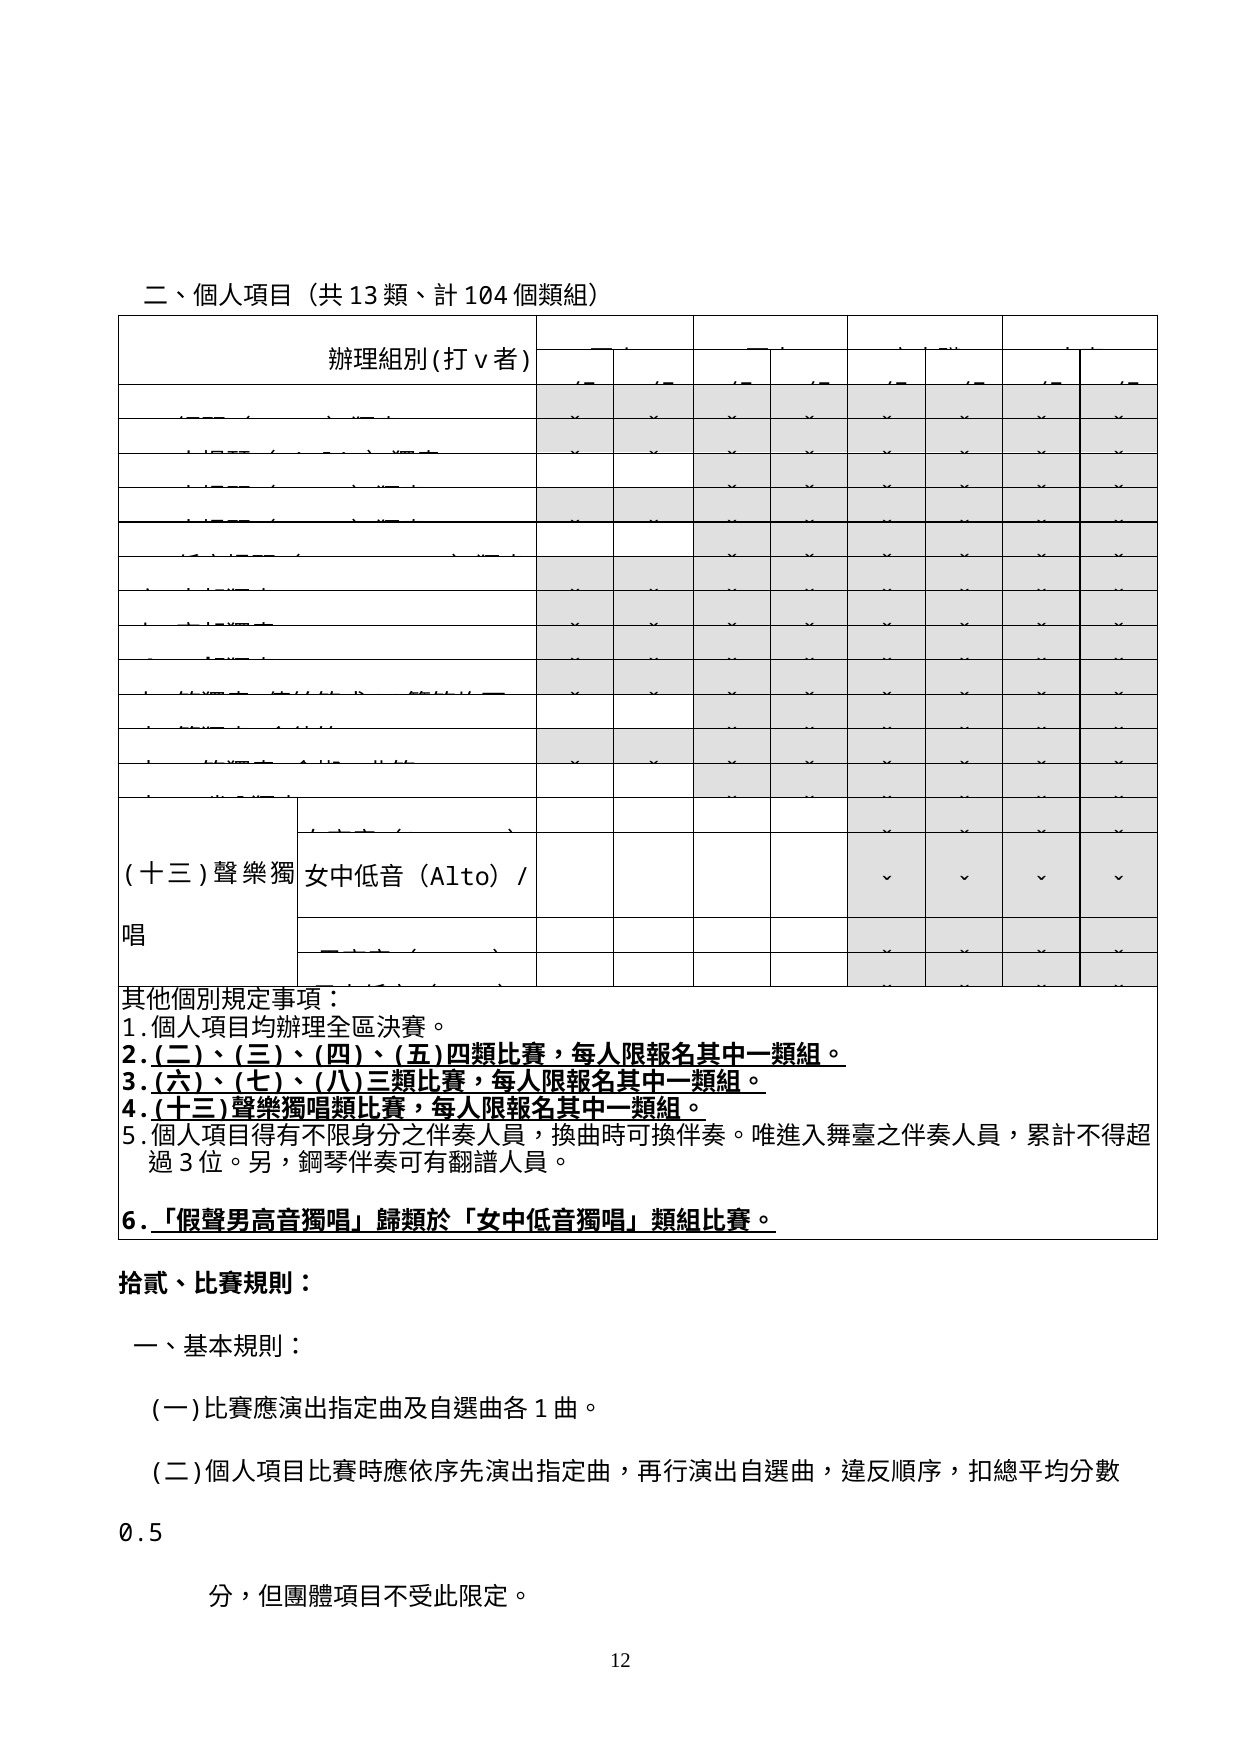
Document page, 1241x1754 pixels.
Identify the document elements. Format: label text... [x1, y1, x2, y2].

table_cell ˇ [926, 798, 1002, 832]
table_cell [537, 833, 613, 917]
table_header 國中 [694, 316, 847, 349]
table_cell ˇ [1003, 557, 1079, 590]
table_cell ˇ [1081, 764, 1157, 797]
table_cell (四)大提琴（Cello）獨奏 [119, 488, 536, 521]
table_cell ˇ [1081, 591, 1157, 625]
table_cell ˇ [614, 729, 693, 763]
table_cell ˇ [848, 523, 925, 556]
table_cell [537, 918, 613, 952]
table_cell ˇ [771, 591, 847, 625]
text (二)個人項目比賽時應依序先演出指定曲，再行演出自選曲，違反順序，扣總平均分數0.5 [118, 1428, 1122, 1553]
table_cell ˇ [694, 488, 770, 521]
table_cell ˇ [694, 591, 770, 625]
table_cell ˇ [771, 419, 847, 452]
table_cell [614, 953, 693, 986]
table_cell ˇ [1081, 660, 1157, 694]
table_cell [694, 918, 770, 952]
table_header 辦理組別(打v者) 比賽類別 [119, 316, 536, 383]
table_cell [771, 953, 847, 986]
table_cell [771, 798, 847, 832]
table_cell (十三)聲樂獨唱 [119, 798, 297, 986]
table_cell ˇ [848, 385, 925, 418]
table_cell A組 [1003, 350, 1079, 383]
table_cell ˇ [1081, 385, 1157, 418]
table_cell [614, 523, 693, 556]
table_cell ˇ [926, 953, 1002, 986]
table_cell ˇ [537, 591, 613, 625]
table_cell ˇ [926, 660, 1002, 694]
table_cell (八)二胡獨奏 [119, 626, 536, 659]
table_cell [614, 695, 693, 728]
table_cell ˇ [848, 591, 925, 625]
table_cell ˇ [848, 488, 925, 521]
table_cell ˇ [848, 833, 925, 917]
table_cell ˇ [771, 488, 847, 521]
table_cell B組 [1081, 350, 1157, 383]
table_cell A組 [694, 350, 770, 383]
table_cell ˇ [537, 385, 613, 418]
table_cell ˇ [848, 953, 925, 986]
table_cell A組 [848, 350, 925, 383]
table_cell [537, 798, 613, 832]
table_header 高中職 [848, 316, 1002, 349]
table_cell (五)低音提琴（Contrabass）獨奏 [119, 523, 536, 556]
table_cell B組 [614, 350, 693, 383]
table_cell ˇ [694, 626, 770, 659]
table_cell ˇ [614, 488, 693, 521]
table_cell ˇ [926, 729, 1002, 763]
table_cell ˇ [614, 419, 693, 452]
table_cell [614, 798, 693, 832]
table_cell ˇ [1003, 660, 1079, 694]
table_cell [614, 833, 693, 917]
table_cell ˇ [926, 833, 1002, 917]
table_cell ˇ [537, 660, 613, 694]
table_cell (九)笙獨奏(傳統笙或36簧笙均可) [119, 660, 536, 694]
table_cell (十二)嗩吶獨奏 [119, 764, 536, 797]
table_cell ˇ [694, 729, 770, 763]
table_cell (六)中胡獨奏 [119, 557, 536, 590]
table_cell ˇ [1081, 695, 1157, 728]
table_cell ˇ [1003, 953, 1079, 986]
table_cell B組 [771, 350, 847, 383]
table_cell (三)中提琴（Viola）獨奏 [119, 454, 536, 487]
table_cell ˇ [771, 660, 847, 694]
table_cell ˇ [771, 523, 847, 556]
table_cell (一)鋼琴（Piano）獨奏 [119, 385, 536, 418]
table_cell ˇ [926, 918, 1002, 952]
table_cell ˇ [926, 419, 1002, 452]
table_cell ˇ [1003, 695, 1079, 728]
table_cell ˇ [1003, 488, 1079, 521]
table_cell [771, 918, 847, 952]
table_cell ˇ [1003, 523, 1079, 556]
table_cell ˇ [848, 918, 925, 952]
table_cell 女中低音（Alto）/ 假聲男高音（Countertenor） [298, 833, 536, 917]
table_cell ˇ [694, 419, 770, 452]
table_cell ˇ [537, 419, 613, 452]
table_cell ˇ [1081, 557, 1157, 590]
table_cell ˇ [694, 764, 770, 797]
table_cell ˇ [694, 523, 770, 556]
table_cell ˇ [614, 626, 693, 659]
table_cell [694, 833, 770, 917]
table_cell ˇ [1003, 918, 1079, 952]
table_cell 男中低音（Bass） [298, 953, 536, 986]
table_cell ˇ [1003, 833, 1079, 917]
table_cell ˇ [848, 419, 925, 452]
table_cell ˇ [1003, 626, 1079, 659]
table_cell ˇ [537, 729, 613, 763]
table_cell ˇ [771, 385, 847, 418]
table_cell ˇ [694, 454, 770, 487]
table_cell ˇ [848, 729, 925, 763]
table_header 國小 [537, 316, 693, 349]
table_cell ˇ [926, 454, 1002, 487]
table_cell ˇ [537, 488, 613, 521]
table_cell [614, 918, 693, 952]
table_cell ˇ [1081, 953, 1157, 986]
table_cell ˇ [848, 764, 925, 797]
table_cell ˇ [614, 591, 693, 625]
table_cell ˇ [848, 557, 925, 590]
table_cell ˇ [694, 385, 770, 418]
table_cell ˇ [926, 385, 1002, 418]
table_cell ˇ [614, 660, 693, 694]
table_cell ˇ [771, 454, 847, 487]
text 一、基本規則： [118, 1303, 1122, 1365]
table_cell ˇ [771, 764, 847, 797]
table_cell ˇ [694, 557, 770, 590]
table_cell [537, 695, 613, 728]
table_cell ˇ [926, 557, 1002, 590]
table_cell (十一)笛獨奏(含梆、曲笛) [119, 729, 536, 763]
table_header 大專 [1003, 316, 1157, 349]
table_cell ˇ [848, 798, 925, 832]
table_cell ˇ [1081, 918, 1157, 952]
table_cell ˇ [771, 729, 847, 763]
table_cell 男高音（Tenor） [298, 918, 536, 952]
table_cell A組 [537, 350, 613, 383]
table_cell ˇ [926, 591, 1002, 625]
table_cell [537, 953, 613, 986]
table_cell ˇ [694, 660, 770, 694]
table_cell ˇ [1081, 833, 1157, 917]
table_cell ˇ [848, 454, 925, 487]
table_cell ˇ [1003, 419, 1079, 452]
table_cell ˇ [1081, 488, 1157, 521]
table_cell [614, 454, 693, 487]
table_cell ˇ [1081, 454, 1157, 487]
table_cell ˇ [848, 660, 925, 694]
table_cell ˇ [537, 557, 613, 590]
table_cell ˇ [1081, 798, 1157, 832]
table_cell ˇ [537, 626, 613, 659]
table_cell ˇ [1081, 729, 1157, 763]
table_cell B組 [926, 350, 1002, 383]
table_cell ˇ [1081, 523, 1157, 556]
table_cell 女高音（Soprano） [298, 798, 536, 832]
text (一)比賽應演出指定曲及自選曲各1曲。 [118, 1365, 1122, 1428]
table_cell ˇ [926, 695, 1002, 728]
table_cell 其他個別規定事項： 1.個人項目均辦理全區決賽。 2.(二)、(三)、(四)、(五)四類比賽，每人限報名其中一類組。 3.(六)、(七)、(八)三類比賽，每人限報名其中一類組。 4.(十三)聲樂獨唱類比賽，每人限報名其中一類組。 5.個人項目得有不限身分之伴奏人員，換曲時可換伴奏。唯進入舞臺之伴奏人員，累計不得超過3位。另，鋼琴伴奏可有翻譜人員。 6.「假聲男高音獨唱」歸類於「女中低音獨唱」類組比賽。 [119, 987, 1157, 1239]
table_cell ˇ [1081, 626, 1157, 659]
text 分，但團體項目不受此限定。 [118, 1553, 1122, 1615]
table_cell ˇ [1003, 591, 1079, 625]
table_cell ˇ [1081, 419, 1157, 452]
table_cell ˇ [1003, 454, 1079, 487]
table_cell [537, 454, 613, 487]
table_cell ˇ [926, 488, 1002, 521]
table_cell ˇ [848, 695, 925, 728]
text 二、個人項目（共13類、計104個類組） [118, 252, 1122, 314]
text 拾貳、比賽規則： [118, 1240, 1122, 1303]
table_cell (十)簫獨奏(含律笛) [119, 695, 536, 728]
table_cell [537, 764, 613, 797]
table_cell ˇ [614, 557, 693, 590]
table_cell ˇ [1003, 764, 1079, 797]
table_cell [537, 523, 613, 556]
table_cell ˇ [771, 695, 847, 728]
table_cell [694, 798, 770, 832]
table_cell ˇ [771, 557, 847, 590]
table_cell ˇ [614, 385, 693, 418]
table_cell [771, 833, 847, 917]
table_cell ˇ [1003, 729, 1079, 763]
table_cell ˇ [1003, 798, 1079, 832]
table_cell ˇ [926, 523, 1002, 556]
table_cell ˇ [848, 626, 925, 659]
table_cell ˇ [771, 626, 847, 659]
table_cell [694, 953, 770, 986]
table_cell ˇ [694, 695, 770, 728]
table_cell (二)小提琴（Violin）獨奏 [119, 419, 536, 452]
table_cell ˇ [1003, 385, 1079, 418]
table_cell ˇ [926, 764, 1002, 797]
table_cell (七)高胡獨奏 [119, 591, 536, 625]
table_cell ˇ [926, 626, 1002, 659]
table_cell [614, 764, 693, 797]
